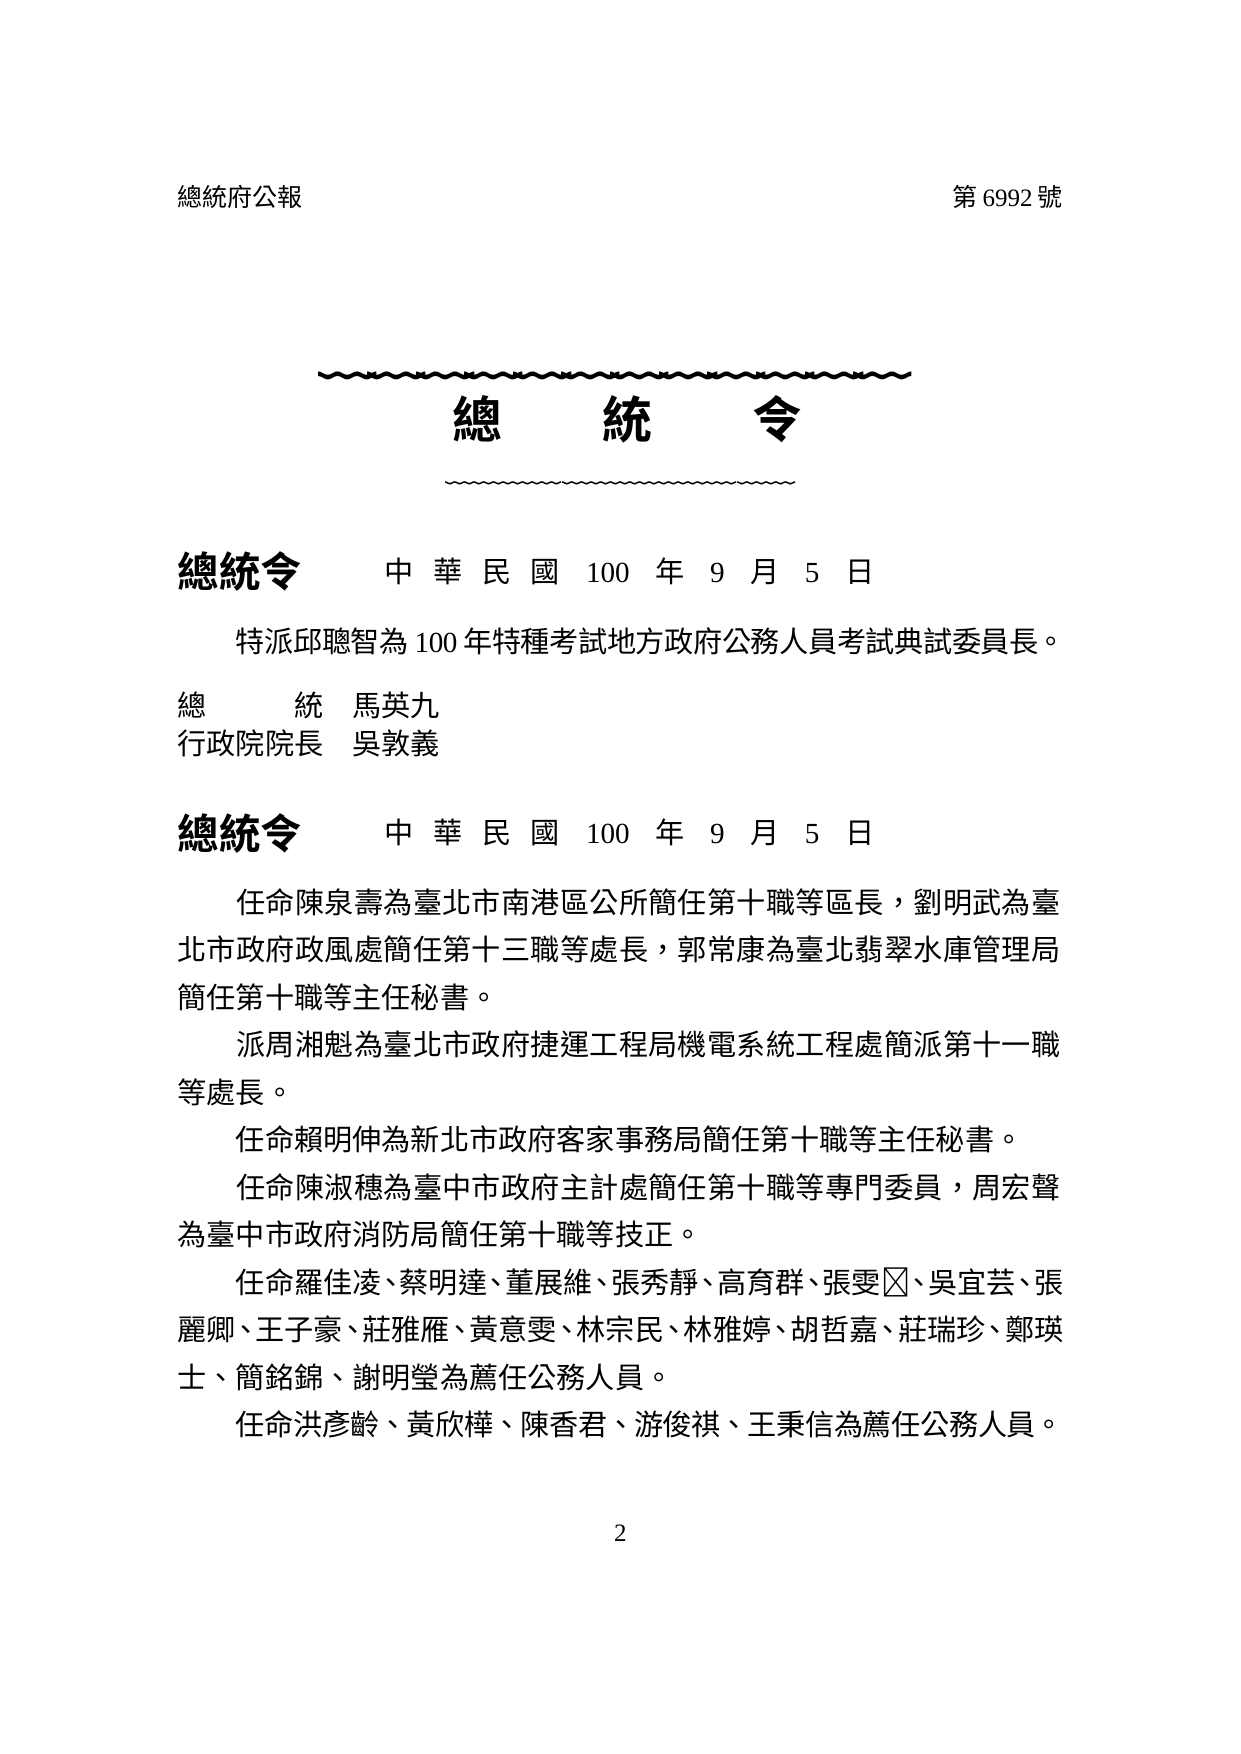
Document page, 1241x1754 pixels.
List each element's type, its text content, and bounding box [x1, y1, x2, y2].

text 總 統 馬英九 [177, 687, 1063, 724]
table_header 中華民國100年9月5日 [381, 525, 877, 614]
text 派周湘魁為臺北市政府捷運工程局機電系統工程處簡派第十一職等處長。 [177, 1018, 1063, 1113]
text ﹏﹏﹏﹏﹏﹏﹏﹏﹏﹏﹏﹏ [177, 462, 1063, 487]
text 任命洪彥齡、黃欣樺、陳香君、游俊祺、王秉信為薦任公務人員。 [177, 1398, 1063, 1445]
table_header 總統令 [174, 787, 381, 875]
text 任命羅佳凌、蔡明達、董展維、張秀靜、高育群、張雯、吳宜芸、張麗卿、王子豪、莊雅雁、黃意雯、林宗民、林雅婷、胡哲嘉、莊瑞珍、鄭瑛士、簡銘錦、謝明瑩為薦任公務人員。 [177, 1255, 1063, 1398]
text 任命陳淑穗為臺中市政府主計處簡任第十職等專門委員，周宏聲為臺中市政府消防局簡任第十職等技正。 [177, 1160, 1063, 1255]
text 任命賴明伸為新北市政府客家事務局簡任第十職等主任秘書。 [177, 1113, 1063, 1160]
text 任命陳泉壽為臺北市南港區公所簡任第十職等區長，劉明武為臺北市政府政風處簡任第十三職等處長，郭常康為臺北翡翠水庫管理局簡任第十職等主任秘書。 [177, 875, 1063, 1018]
table_header 中華民國100年9月5日 [381, 787, 877, 875]
text ﹏﹏﹏﹏﹏﹏﹏﹏﹏﹏﹏﹏ [177, 354, 1063, 379]
text 特派邱聰智為100年特種考試地方政府公務人員考試典試委員長。 [177, 614, 1063, 662]
text 行政院院長 吳敦義 [177, 724, 1063, 762]
text 總 統 令 [192, 392, 1063, 450]
table_header 總統令 [174, 525, 381, 614]
